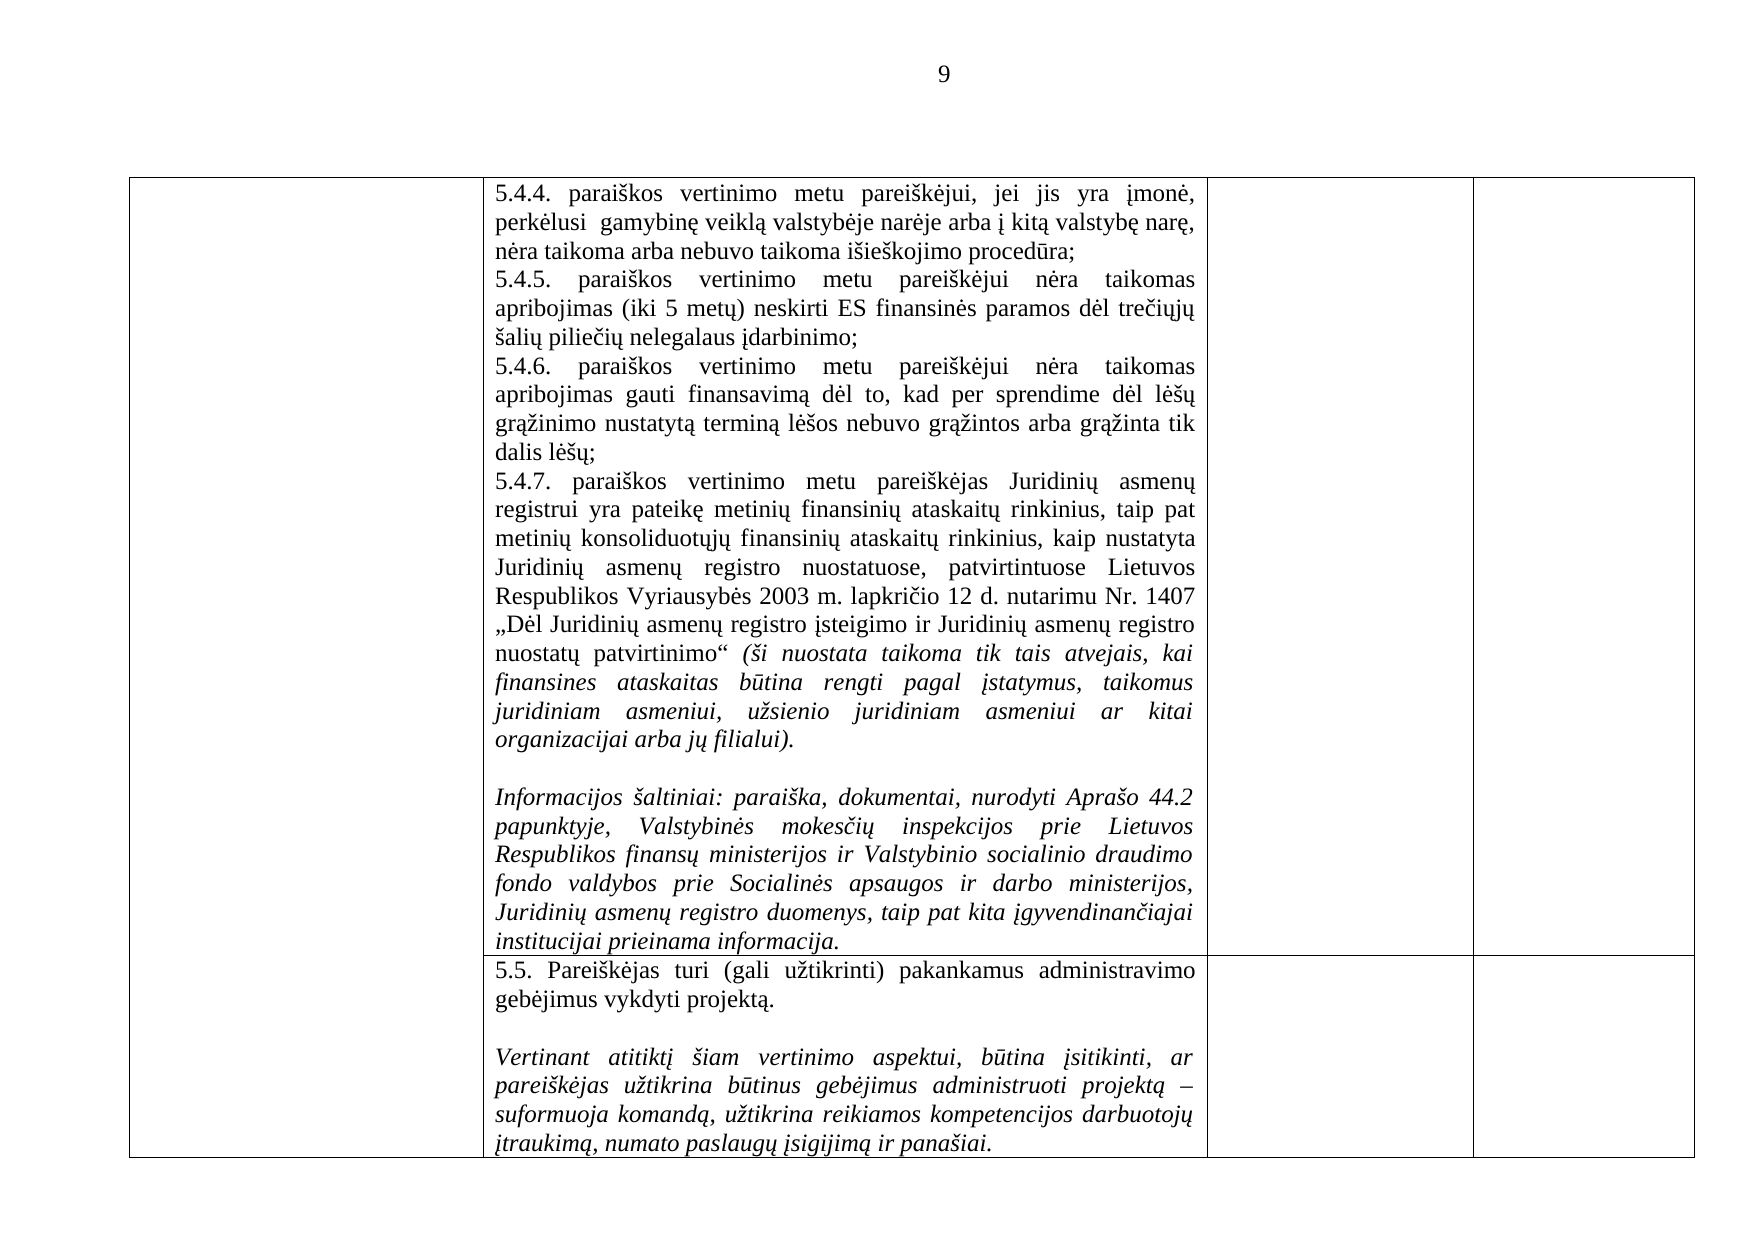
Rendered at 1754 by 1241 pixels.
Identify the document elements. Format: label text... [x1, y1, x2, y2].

table_cell [130, 178, 483, 1157]
table_cell [1474, 178, 1694, 954]
table_cell 5.5. Pareiškėjas turi (gali užtikrinti) pakankamus administravimo gebėjimus vykdyti projektą. Vertinant atitiktį šiam vertinimo aspektui, būtina įsitikinti, ar pareiškėjas užtikrina būtinus gebėjimus administruoti projektą – suformuoja komandą, užtikrina reikiamos kompetencijos darbuotojų įtraukimą, numato paslaugų įsigijimą ir panašiai. [484, 956, 1207, 1157]
table_cell 5.4.4. paraiškos vertinimo metu pareiškėjui, jei jis yra įmonė, perkėlusi gamybinę veiklą valstybėje narėje arba į kitą valstybę narę, nėra taikoma arba nebuvo taikoma išieškojimo procedūra; 5.4.5. paraiškos vertinimo metu pareiškėjui nėra taikomas apribojimas (iki 5 metų) neskirti ES finansinės paramos dėl trečiųjų šalių piliečių nelegalaus įdarbinimo; 5.4.6. paraiškos vertinimo metu pareiškėjui nėra taikomas apribojimas gauti finansavimą dėl to, kad per sprendime dėl lėšų grąžinimo nustatytą terminą lėšos nebuvo grąžintos arba grąžinta tik dalis lėšų; 5.4.7. paraiškos vertinimo metu pareiškėjas Juridinių asmenų registrui yra pateikę metinių finansinių ataskaitų rinkinius, taip pat metinių konsoliduotųjų finansinių ataskaitų rinkinius, kaip nustatyta Juridinių asmenų registro nuostatuose, patvirtintuose Lietuvos Respublikos Vyriausybės 2003 m. lapkričio 12 d. nutarimu Nr. 1407 „Dėl Juridinių asmenų registro įsteigimo ir Juridinių asmenų registro nuostatų patvirtinimo“ (ši nuostata taikoma tik tais atvejais, kai finansines ataskaitas būtina rengti pagal įstatymus, taikomus juridiniam asmeniui, užsienio juridiniam asmeniui ar kitai organizacijai arba jų filialui). Informacijos šaltiniai: paraiška, dokumentai, nurodyti Aprašo 44.2 papunktyje, Valstybinės mokesčių inspekcijos prie Lietuvos Respublikos finansų ministerijos ir Valstybinio socialinio draudimo fondo valdybos prie Socialinės apsaugos ir darbo ministerijos, Juridinių asmenų registro duomenys, taip pat kita įgyvendinančiajai institucijai prieinama informacija. [484, 178, 1207, 954]
table_cell [1208, 178, 1473, 954]
table_cell [1474, 956, 1694, 1157]
table_cell [1208, 956, 1473, 1157]
